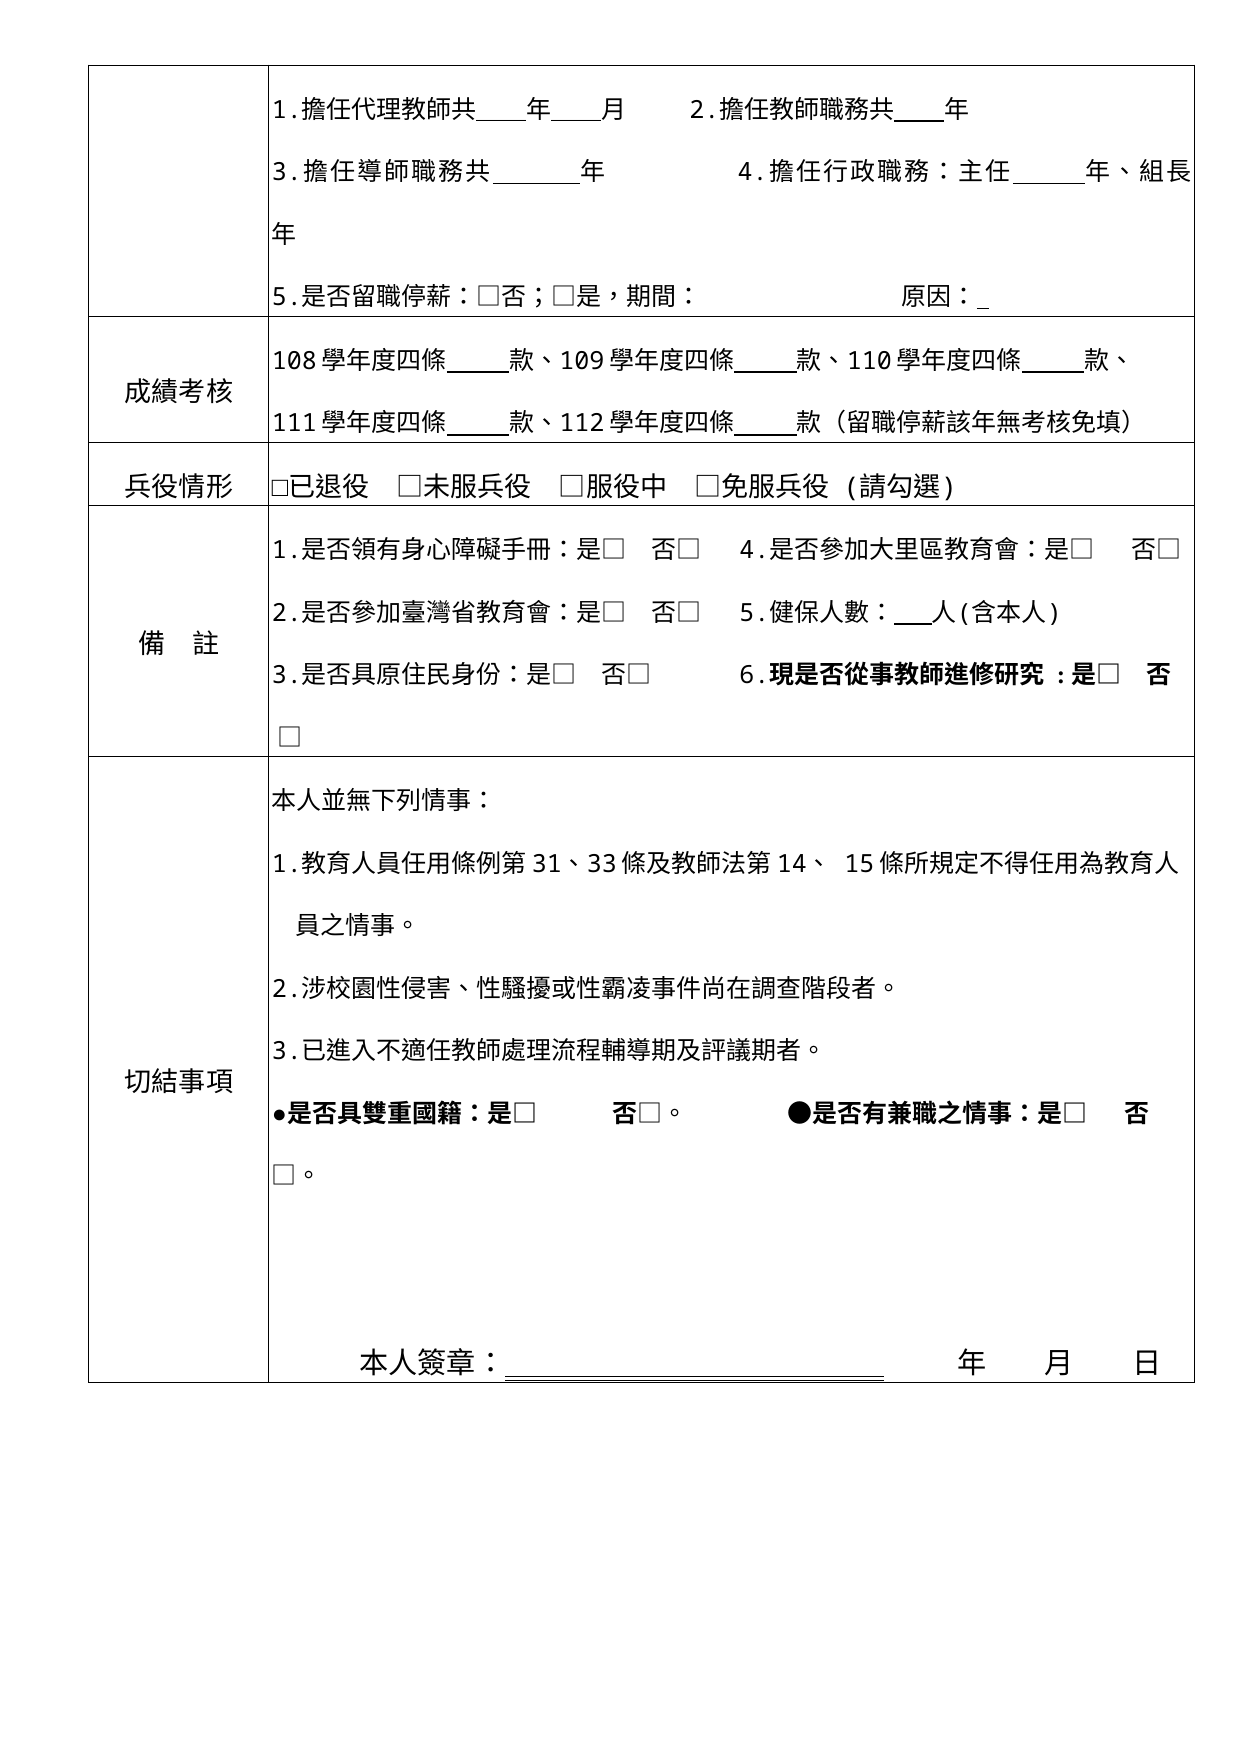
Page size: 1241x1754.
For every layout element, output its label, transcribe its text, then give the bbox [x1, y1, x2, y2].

table_cell [89, 66, 268, 316]
table_cell 本人並無下列情事： 1.教育人員任用條例第31、33條及教師法第14、 15條所規定不得任用為教育人員之情事。 2.涉校園性侵害、性騷擾或性霸凌事件尚在調查階段者。 3.已進入不適任教師處理流程輔導期及評議期者。 ●是否具雙重國籍：是□ 否□。 ●是否有兼職之情事：是□ 否□。 本人簽章： 年 月 日 [269, 757, 1194, 1382]
table_cell 108學年度四條 款、109學年度四條 款、110學年度四條 款、 111學年度四條 款、112學年度四條 款（留職停薪該年無考核免填） [269, 317, 1194, 442]
table_cell 1.擔任代理教師共＿＿年＿＿月 2.擔任教師職務共 年 3.擔任導師職務共 年 4.擔任行政職務：主任 年、組長 年 5.是否留職停薪：□否；□是，期間： 原因： [269, 66, 1194, 316]
table_cell 1.是否領有身心障礙手冊：是□ 否□ 4.是否參加大里區教育會：是□ 否□ 2.是否參加臺灣省教育會：是□ 否□ 5.健保人數： 人(含本人) 3.是否具原住民身份：是□ 否□ 6.現是否從事教師進修研究 : 是□ 否□ [269, 506, 1194, 756]
table_cell 切結事項 [89, 757, 268, 1382]
table_cell □已退役 □未服兵役 □服役中 □免服兵役 (請勾選) [269, 443, 1194, 505]
table_cell 成績考核 [89, 317, 268, 442]
table_cell 備 註 [89, 506, 268, 756]
table_cell 兵役情形 [89, 443, 268, 505]
